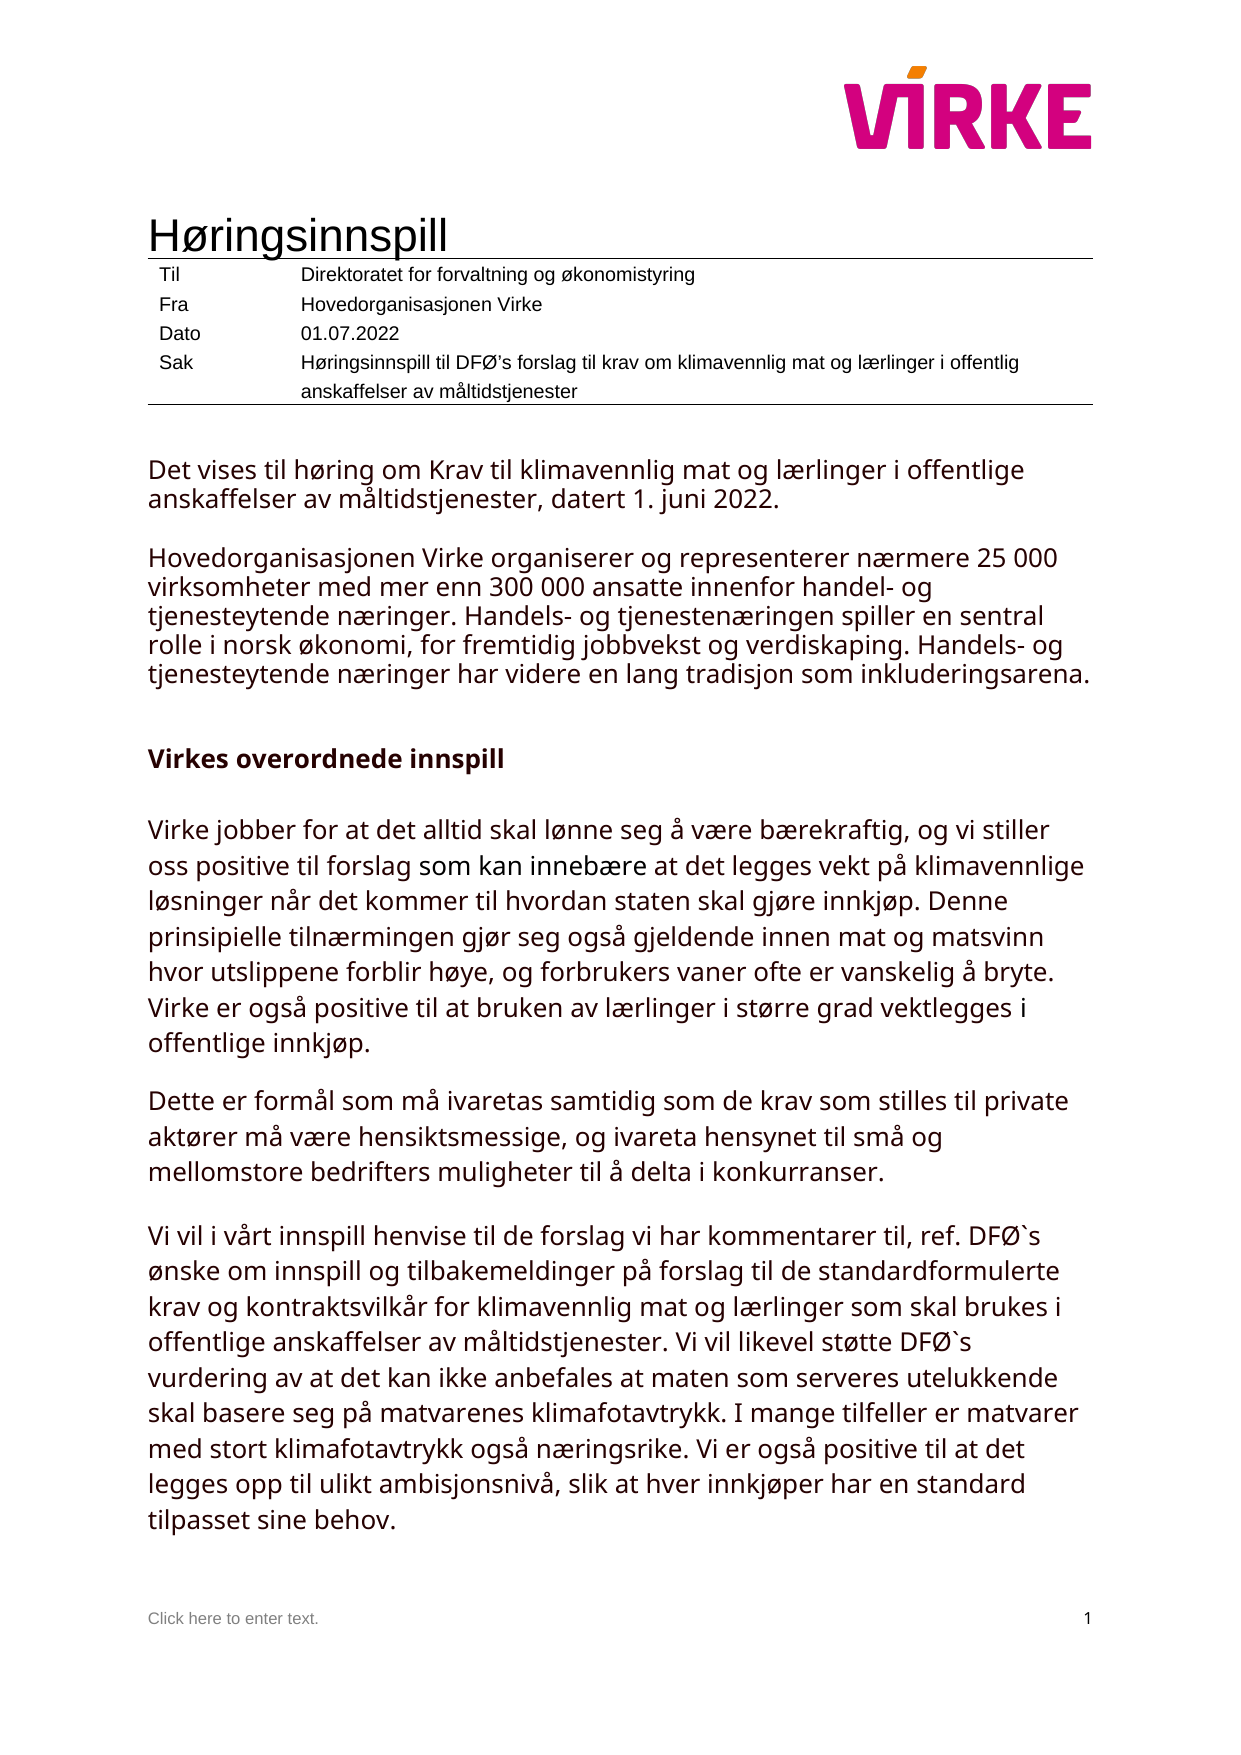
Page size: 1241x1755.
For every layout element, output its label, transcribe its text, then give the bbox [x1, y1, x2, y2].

table_header Direktoratet for forvaltning og økonomistyring [289, 259, 1093, 288]
table_cell 01.07.2022 [289, 317, 1093, 346]
table_cell Dato [148, 317, 289, 346]
text Virkes overordnede innspill [148, 741, 1093, 776]
table_header Til [148, 259, 289, 288]
table_cell Fra [148, 288, 289, 317]
table_cell Hovedorganisasjonen Virke [289, 288, 1093, 317]
table_cell Sak [148, 346, 289, 404]
text Det vises til høring om Krav til klimavennlig mat og lærlinger i offentlige anskaffelser av måltidstjenester, datert 1. juni 2022. [148, 456, 1093, 514]
text Hovedorganisasjonen Virke organiserer og representerer nærmere 25 000 virksomheter med mer enn 300 000 ansatte innenfor handel- og tjenesteytende næringer. Handels- og tjenestenæringen spiller en sentral rolle i norsk økonomi, for fremtidig jobbvekst og verdiskaping. Handels- og tjenesteytende næringer har videre en lang tradisjon som inkluderingsarena. [148, 544, 1093, 689]
text Høringsinnspill [148, 228, 277, 257]
text Virke jobber for at det alltid skal lønne seg å være bærekraftig, og vi stiller oss positive til forslag som kan innebære at det legges vekt på klimavennlige løsninger når det kommer til hvordan staten skal gjøre innkjøp. Denne prinsipielle tilnærmingen gjør seg også gjeldende innen mat og matsvinn hvor utslippene forblir høye, og forbrukers vaner ofte er vanskelig å bryte. Virke er også positive til at bruken av lærlinger i større grad vektlegges i offentlige innkjøp. [148, 812, 1093, 1060]
text Dette er formål som må ivaretas samtidig som de krav som stilles til private aktører må være hensiktsmessige, og ivareta hensynet til små og mellomstore bedrifters muligheter til å delta i konkurranser. [148, 1083, 1093, 1189]
text Høringsinnspill [399, 228, 1093, 257]
table_cell Høringsinnspill til DFØ’s forslag til krav om klimavennlig mat og lærlinger i offentlig anskaffelser av måltidstjenester [289, 346, 1093, 404]
text Vi vil i vårt innspill henvise til de forslag vi har kommentarer til, ref. DFØ`s ønske om innspill og tilbakemeldinger på forslag til de standardformulerte krav og kontraktsvilkår for klimavennlig mat og lærlinger som skal brukes i offentlige anskaffelser av måltidstjenester. Vi vil likevel støtte DFØ`s vurdering av at det kan ikke anbefales at maten som serveres utelukkende skal basere seg på matvarenes klimafotavtrykk. I mange tilfeller er matvarer med stort klimafotavtrykk også næringsrike. Vi er også positive til at det legges opp til ulikt ambisjonsnivå, slik at hver innkjøper har en standard tilpasset sine behov. [148, 1217, 1093, 1537]
text Høringsinnspill [280, 228, 395, 257]
